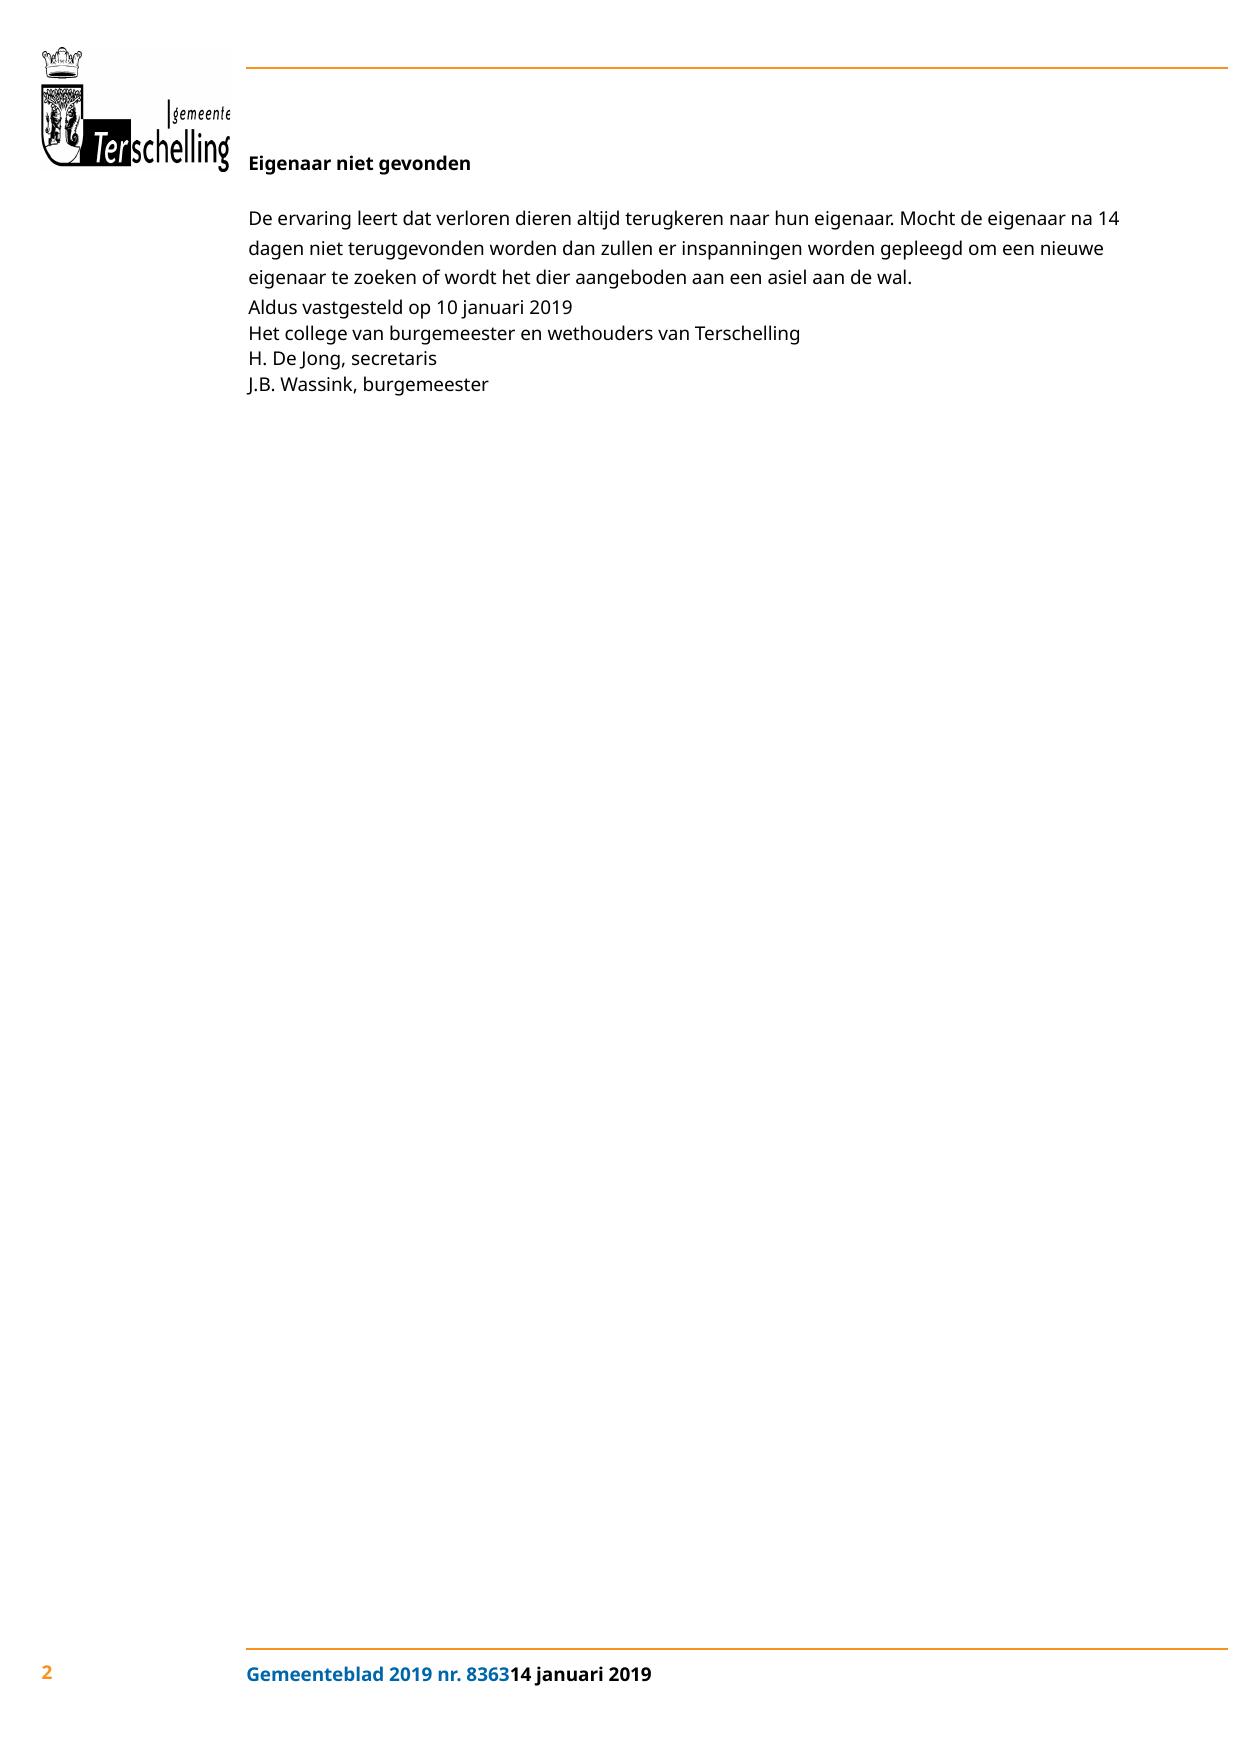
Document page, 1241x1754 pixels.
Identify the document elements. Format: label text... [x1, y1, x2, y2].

text J.B. Wassink, burgemeester [248, 371, 1152, 397]
text De ervaring leert dat verloren dieren altijd terugkeren naar hun eigenaar. Mocht de eigenaar na 14 dagen niet teruggevonden worden dan zullen er inspanningen worden gepleegd om een nieuwe eigenaar te zoeken of wordt het dier aangeboden aan een asiel aan de wal. [248, 205, 1152, 290]
text H. De Jong, secretaris [248, 346, 1152, 371]
text Eigenaar niet gevonden [248, 150, 1152, 176]
text Het college van burgemeester en wethouders van Terschelling [248, 320, 1152, 346]
text Aldus vastgesteld op 10 januari 2019 [248, 294, 1152, 320]
picture [41, 47, 231, 172]
